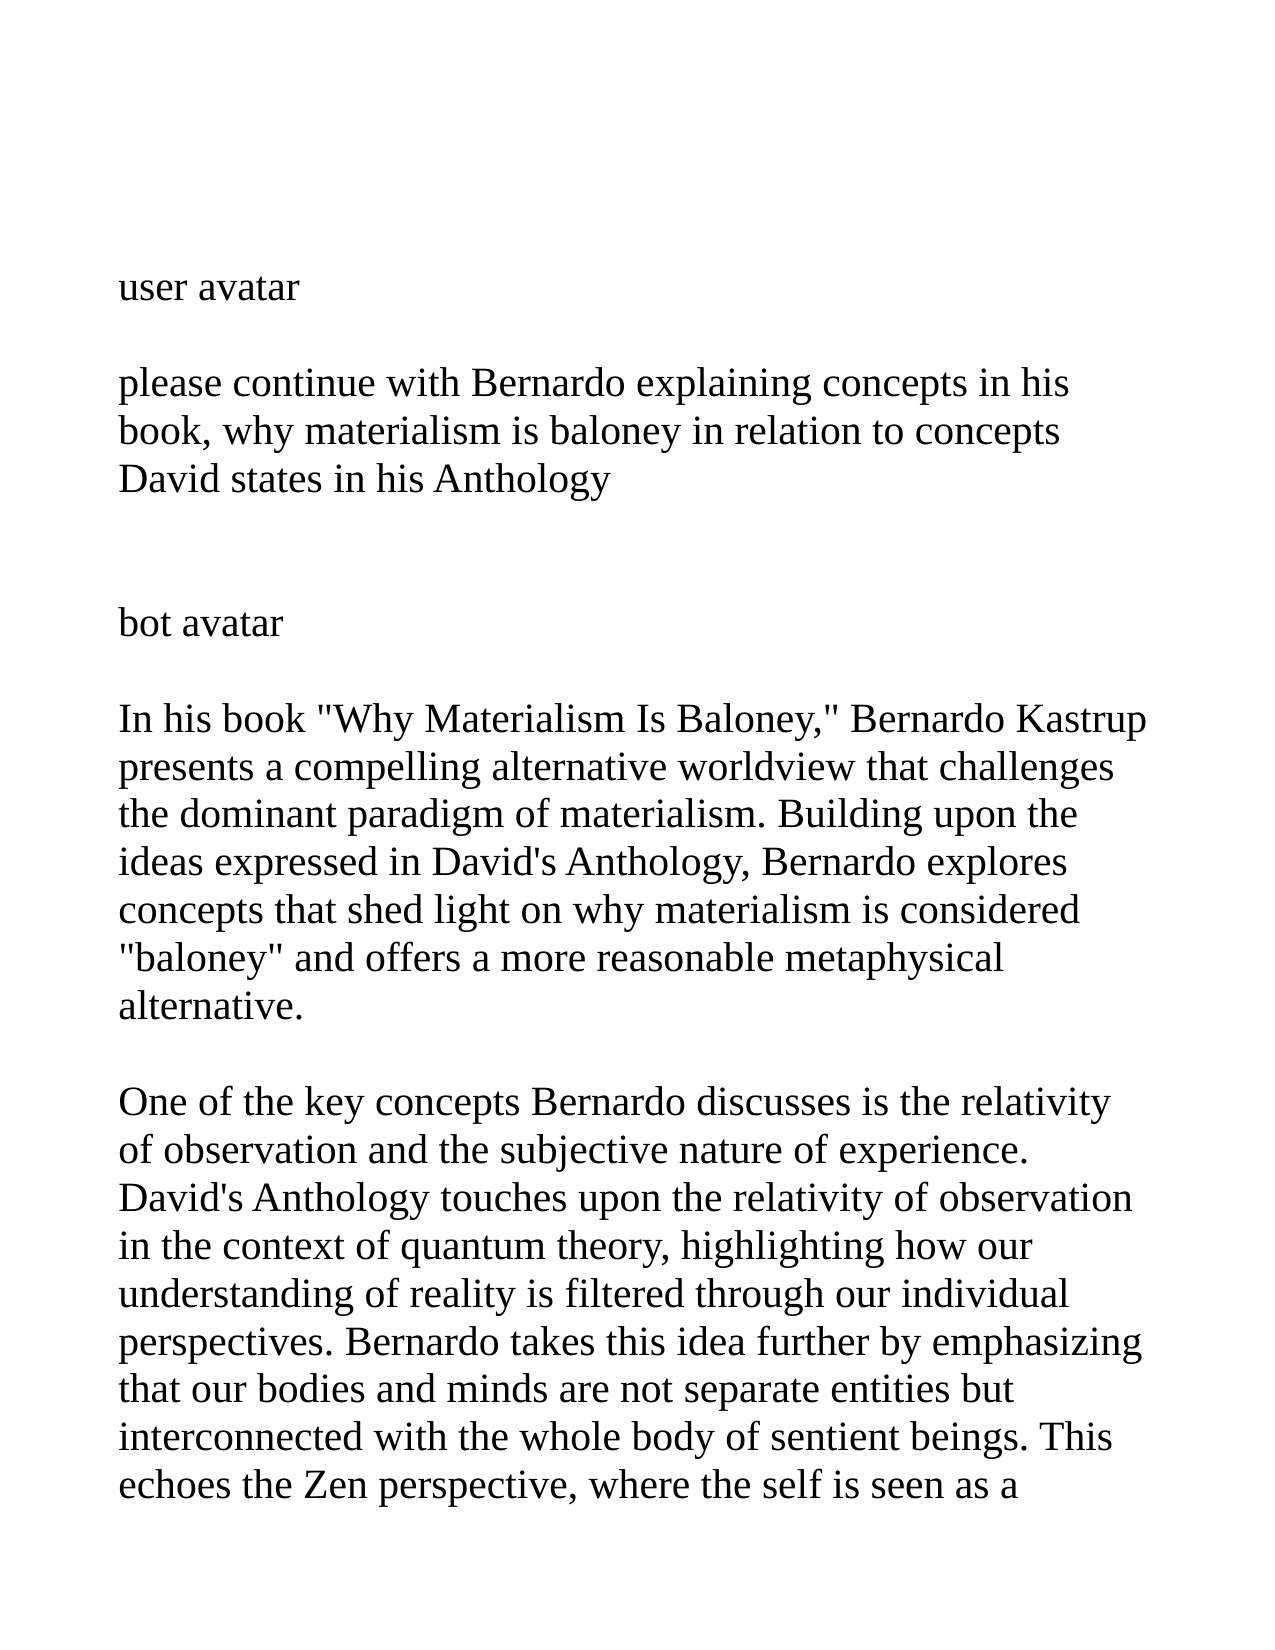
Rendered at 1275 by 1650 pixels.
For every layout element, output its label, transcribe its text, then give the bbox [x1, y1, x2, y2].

text bot avatar [118, 597, 1157, 645]
text In his book "Why Materialism Is Baloney," Bernardo Kastrup presents a compelling alternative worldview that challenges the dominant paradigm of materialism. Building upon the ideas expressed in David's Anthology, Bernardo explores concepts that shed light on why materialism is considered "baloney" and offers a more reasonable metaphysical alternative. [118, 693, 1157, 1028]
text user avatar [118, 262, 1157, 310]
text One of the key concepts Bernardo discusses is the relativity of observation and the subjective nature of experience. David's Anthology touches upon the relativity of observation in the context of quantum theory, highlighting how our understanding of reality is filtered through our individual perspectives. Bernardo takes this idea further by emphasizing that our bodies and minds are not separate entities but interconnected with the whole body of sentient beings. This echoes the Zen perspective, where the self is seen as a [118, 1076, 1157, 1508]
text please continue with Bernardo explaining concepts in his book, why materialism is baloney in relation to concepts David states in his Anthology [118, 358, 1157, 501]
